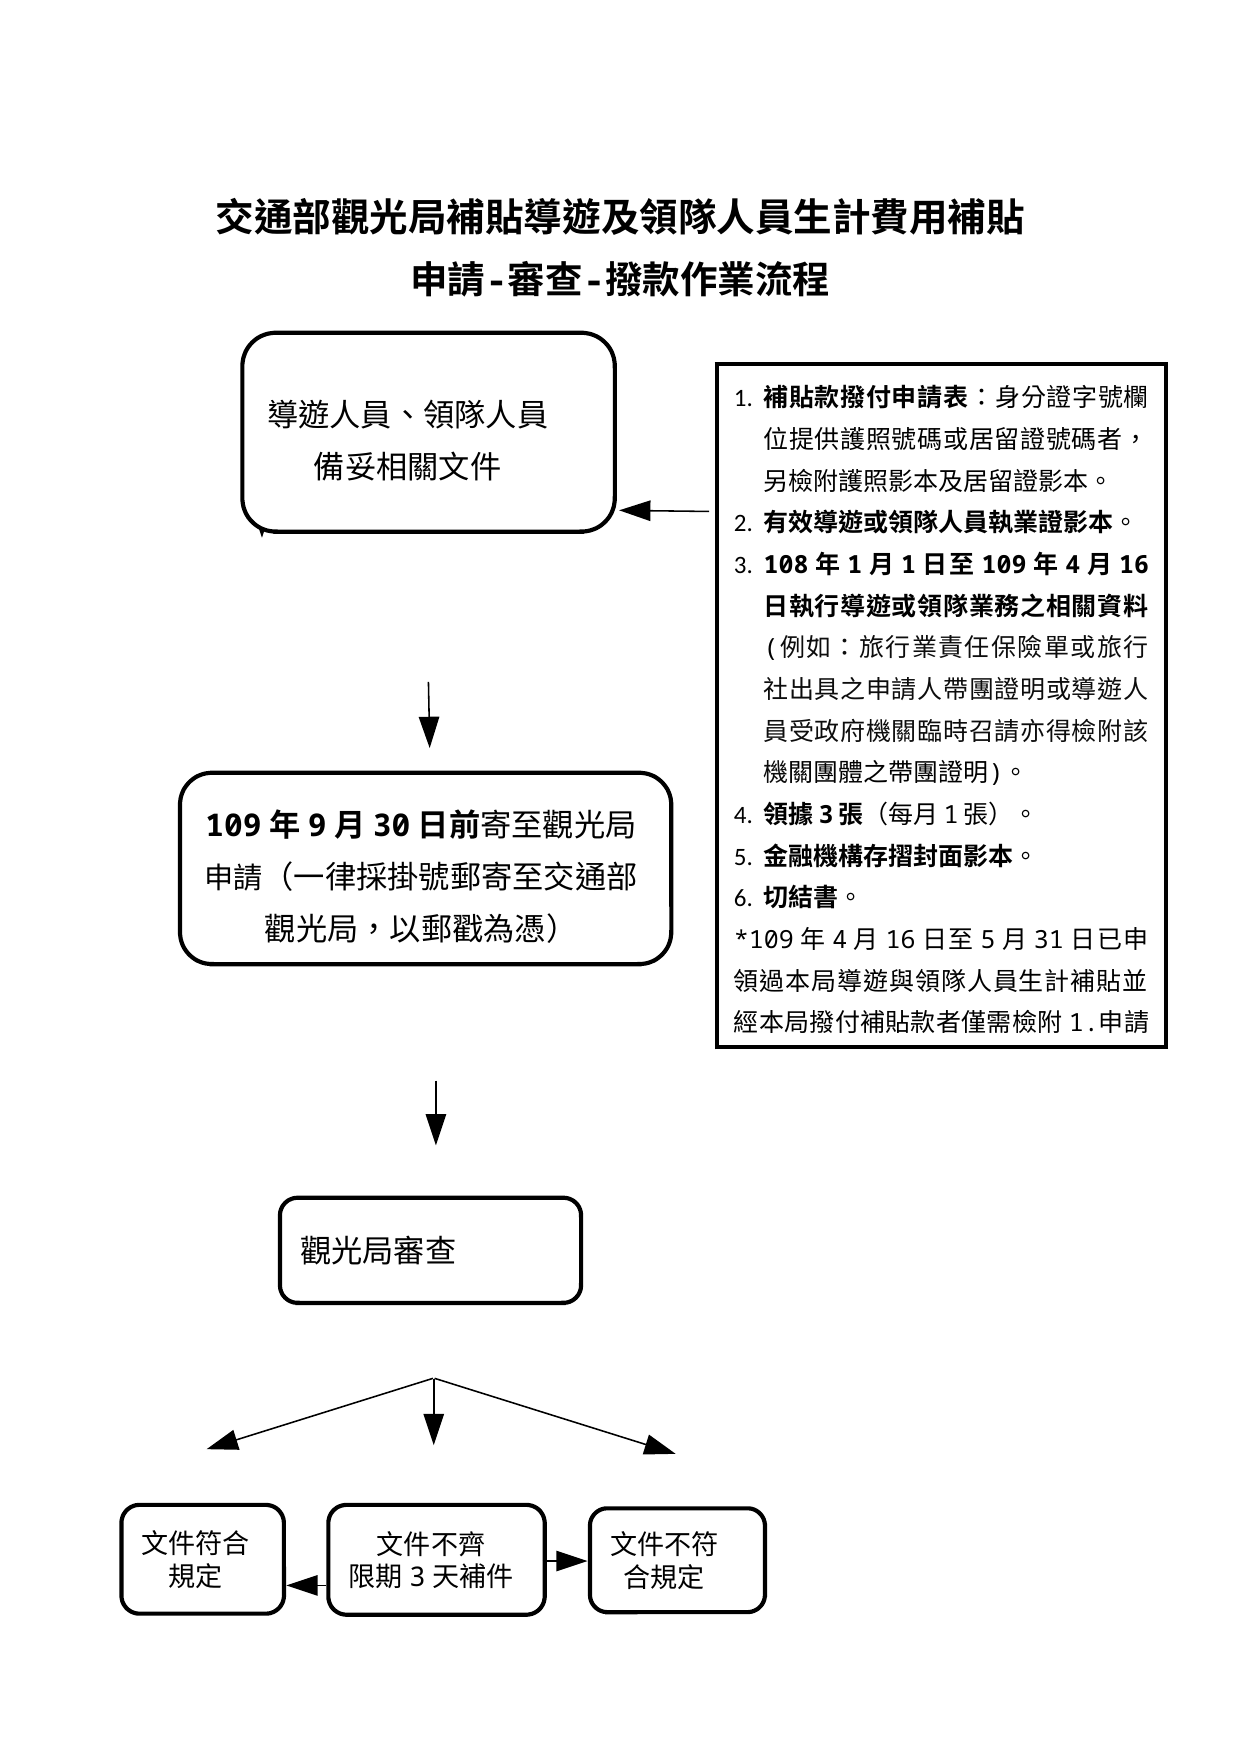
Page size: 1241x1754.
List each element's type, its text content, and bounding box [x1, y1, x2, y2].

list 切結書。 [734, 873, 1149, 915]
list 補貼款撥付申請表：身分證字號欄位提供護照號碼或居留證號碼者，另檢附護照影本及居留證影本。 [734, 373, 1149, 498]
text *109年4月16日至5月31日已申領過本局導遊與領隊人員生計補貼並經本局撥付補貼款者僅需檢附1.申請表及4.領據。 [734, 915, 1149, 1038]
list 108年1月1日至109年4月16日執行導遊或領隊業務之相關資料。(例如：旅行業責任保險單或旅行社出具之申請人帶團證明或導遊人員受政府機關臨時召請亦得檢附該機關團體之帶團證明)。 [734, 540, 1149, 790]
list 領據3張（每月1張）。 [734, 790, 1149, 832]
text 交通部觀光局補貼導遊及領隊人員生計費用補貼 [187, 173, 1053, 236]
text 。 [674, 861, 714, 923]
list 有效導遊或領隊人員執業證影本。 [734, 498, 1149, 540]
text 申請-審查-撥款作業流程 [187, 236, 1053, 298]
list 金融機構存摺封面影本。 [734, 832, 1149, 873]
